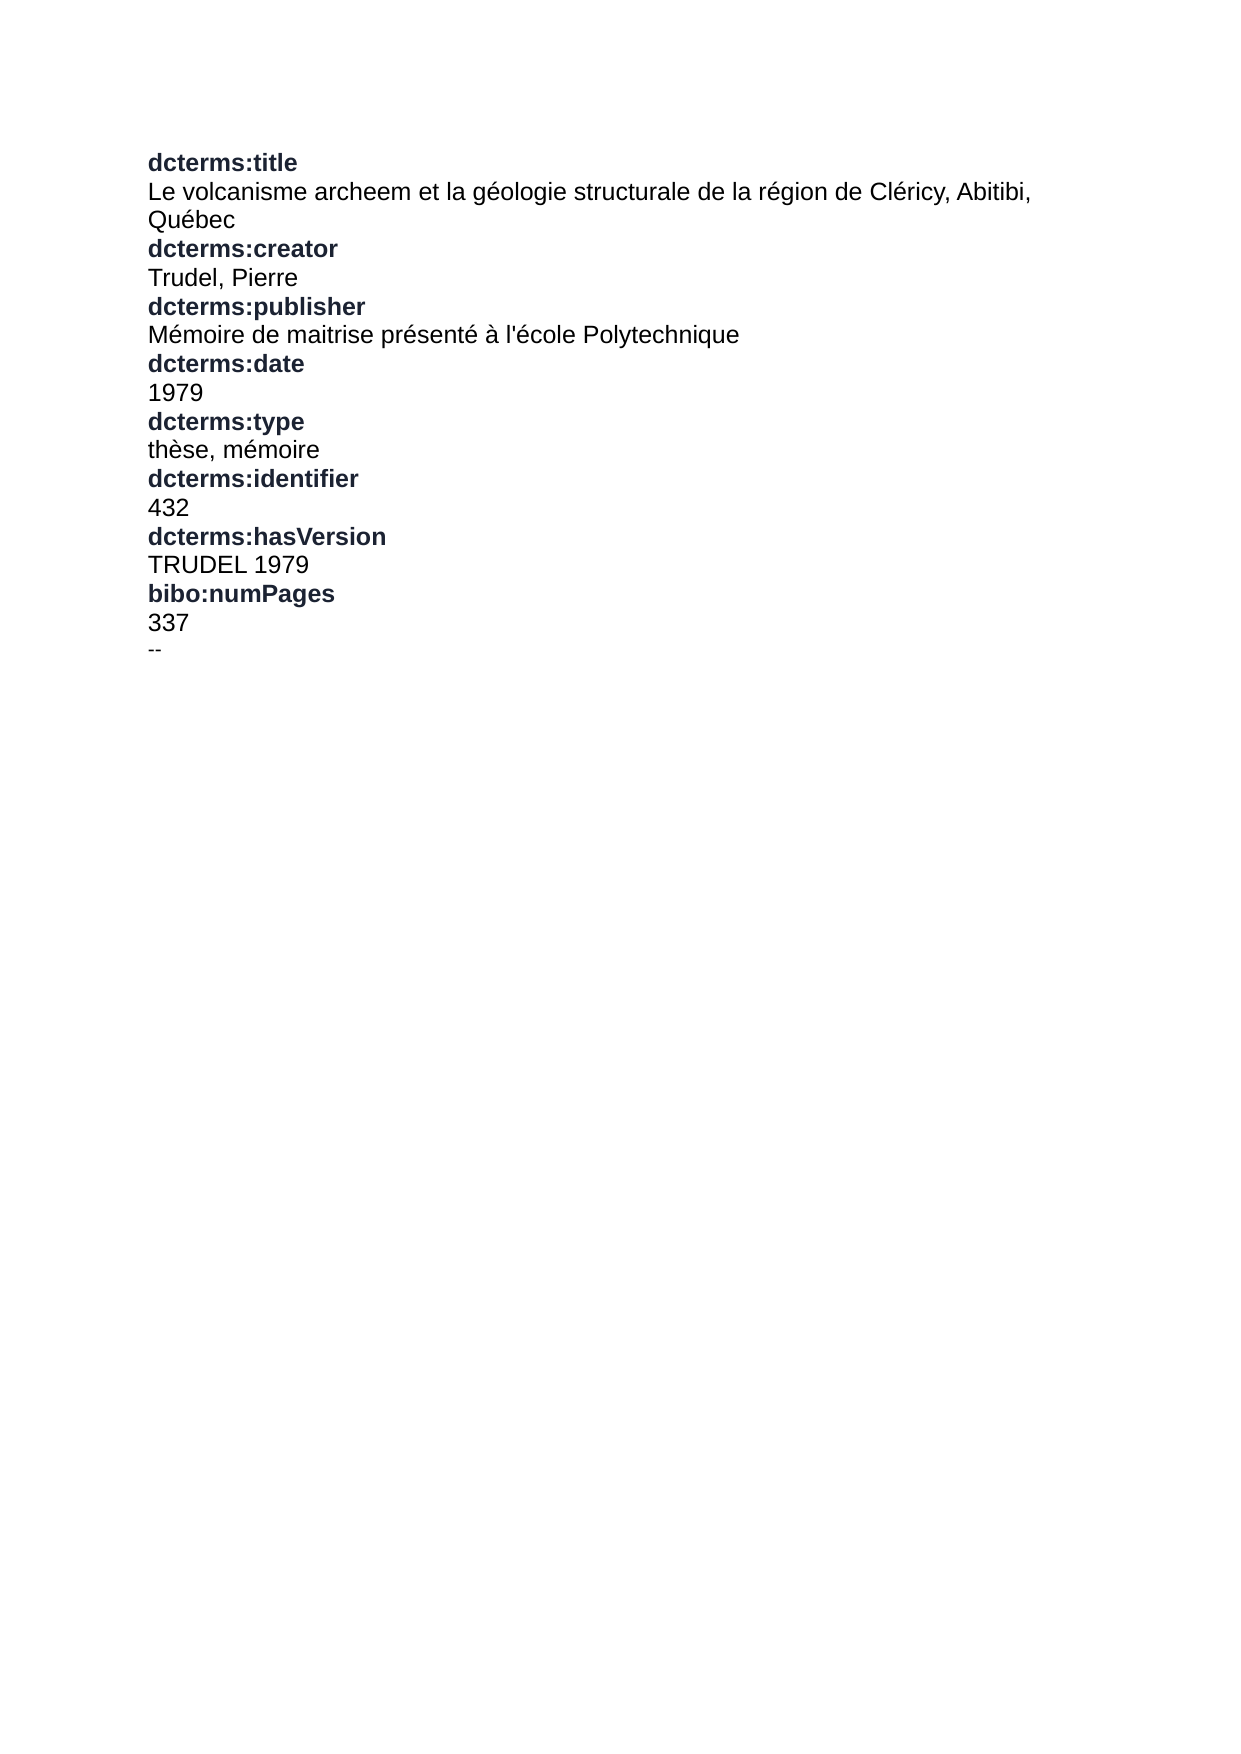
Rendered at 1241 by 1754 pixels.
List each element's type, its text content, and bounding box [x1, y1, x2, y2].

text dcterms:creator [148, 234, 1092, 263]
text dcterms:title [148, 148, 1092, 176]
text thèse, mémoire [148, 435, 1092, 464]
text Trudel, Pierre [148, 263, 1092, 291]
text Le volcanisme archeem et la géologie structurale de la région de Cléricy, Abitibi, Québec [148, 176, 1092, 234]
text 432 [148, 493, 1092, 521]
text dcterms:identifier [148, 464, 1092, 493]
text Mémoire de maitrise présenté à l'école Polytechnique [148, 320, 1092, 349]
text dcterms:publisher [148, 291, 1092, 320]
text 1979 [148, 378, 1092, 406]
text dcterms:type [148, 406, 1092, 435]
text -- [148, 636, 1092, 660]
text TRUDEL 1979 [148, 550, 1092, 579]
text bibo:numPages [148, 579, 1092, 608]
text dcterms:hasVersion [148, 521, 1092, 550]
text 337 [148, 608, 1092, 636]
text dcterms:date [148, 349, 1092, 378]
